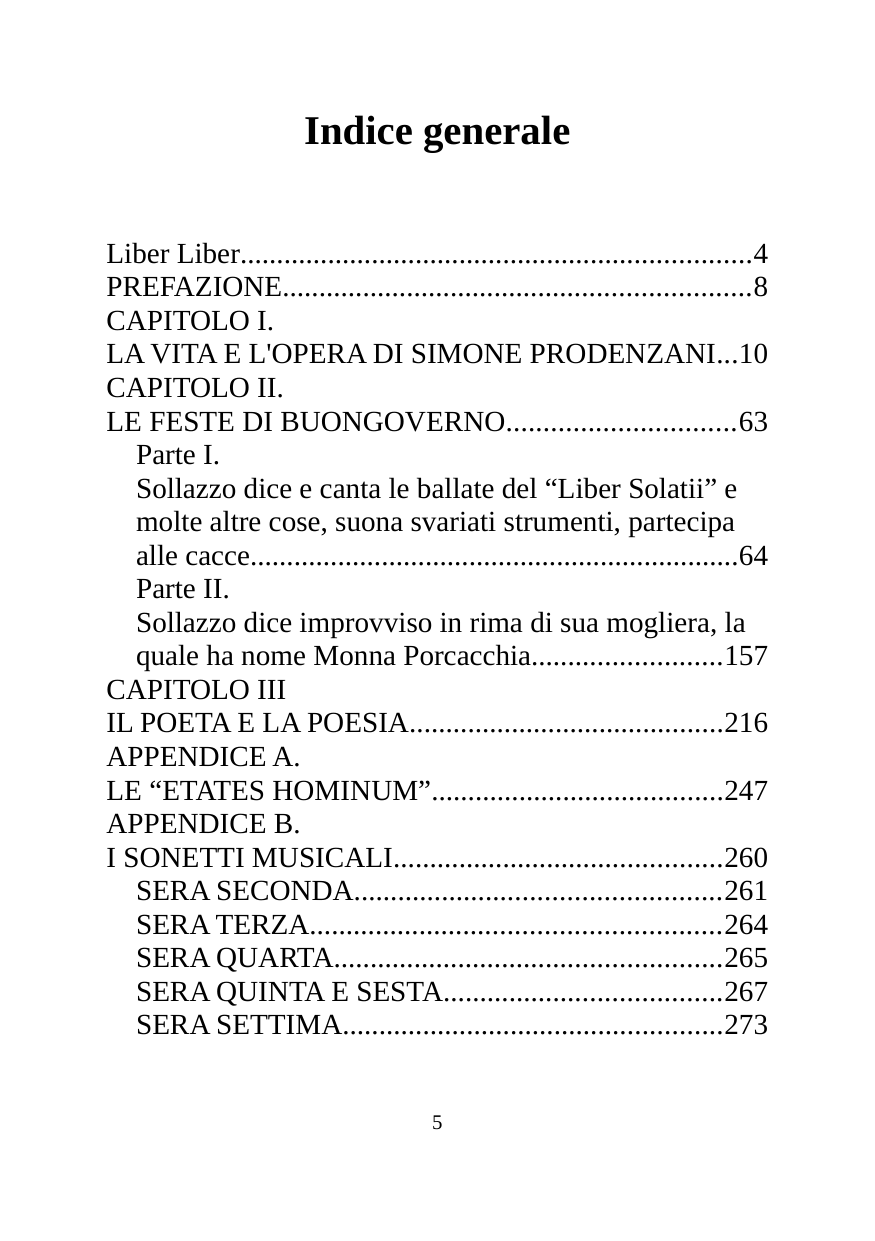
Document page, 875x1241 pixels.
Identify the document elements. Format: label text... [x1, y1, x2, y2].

text PREFAZIONE 8 [106, 269, 768, 303]
text Liber Liber 4 [106, 236, 768, 269]
text SERA QUINTA E SESTA. 267 [136, 974, 768, 1007]
text SERA QUARTA. 265 [136, 940, 768, 974]
text SERA SETTIMA. 273 [136, 1007, 768, 1041]
text CAPITOLO II. LE FESTE DI BUONGOVERNO 63 [106, 370, 768, 437]
text APPENDICE B. I SONETTI MUSICALI 260 [106, 806, 768, 873]
text Parte II. Sollazzo dice improvviso in rima di sua mogliera, la quale ha nome Monna Porcacchia. 157 [136, 571, 768, 672]
subtitle Indice generale [106, 106, 768, 153]
text SERA TERZA. 264 [136, 907, 768, 940]
text SERA SECONDA. 261 [136, 873, 768, 907]
text Parte I. Sollazzo dice e canta le ballate del “Liber Solatii” e molte altre cose, suona svariati strumenti, partecipa alle cacce. 64 [136, 437, 768, 571]
text APPENDICE A. LE “ETATES HOMINUM” 247 [106, 739, 768, 806]
text CAPITOLO III IL POETA E LA POESIA 216 [106, 672, 768, 739]
text CAPITOLO I. LA VITA E L'OPERA DI SIMONE PRODENZANI 10 [106, 303, 768, 370]
